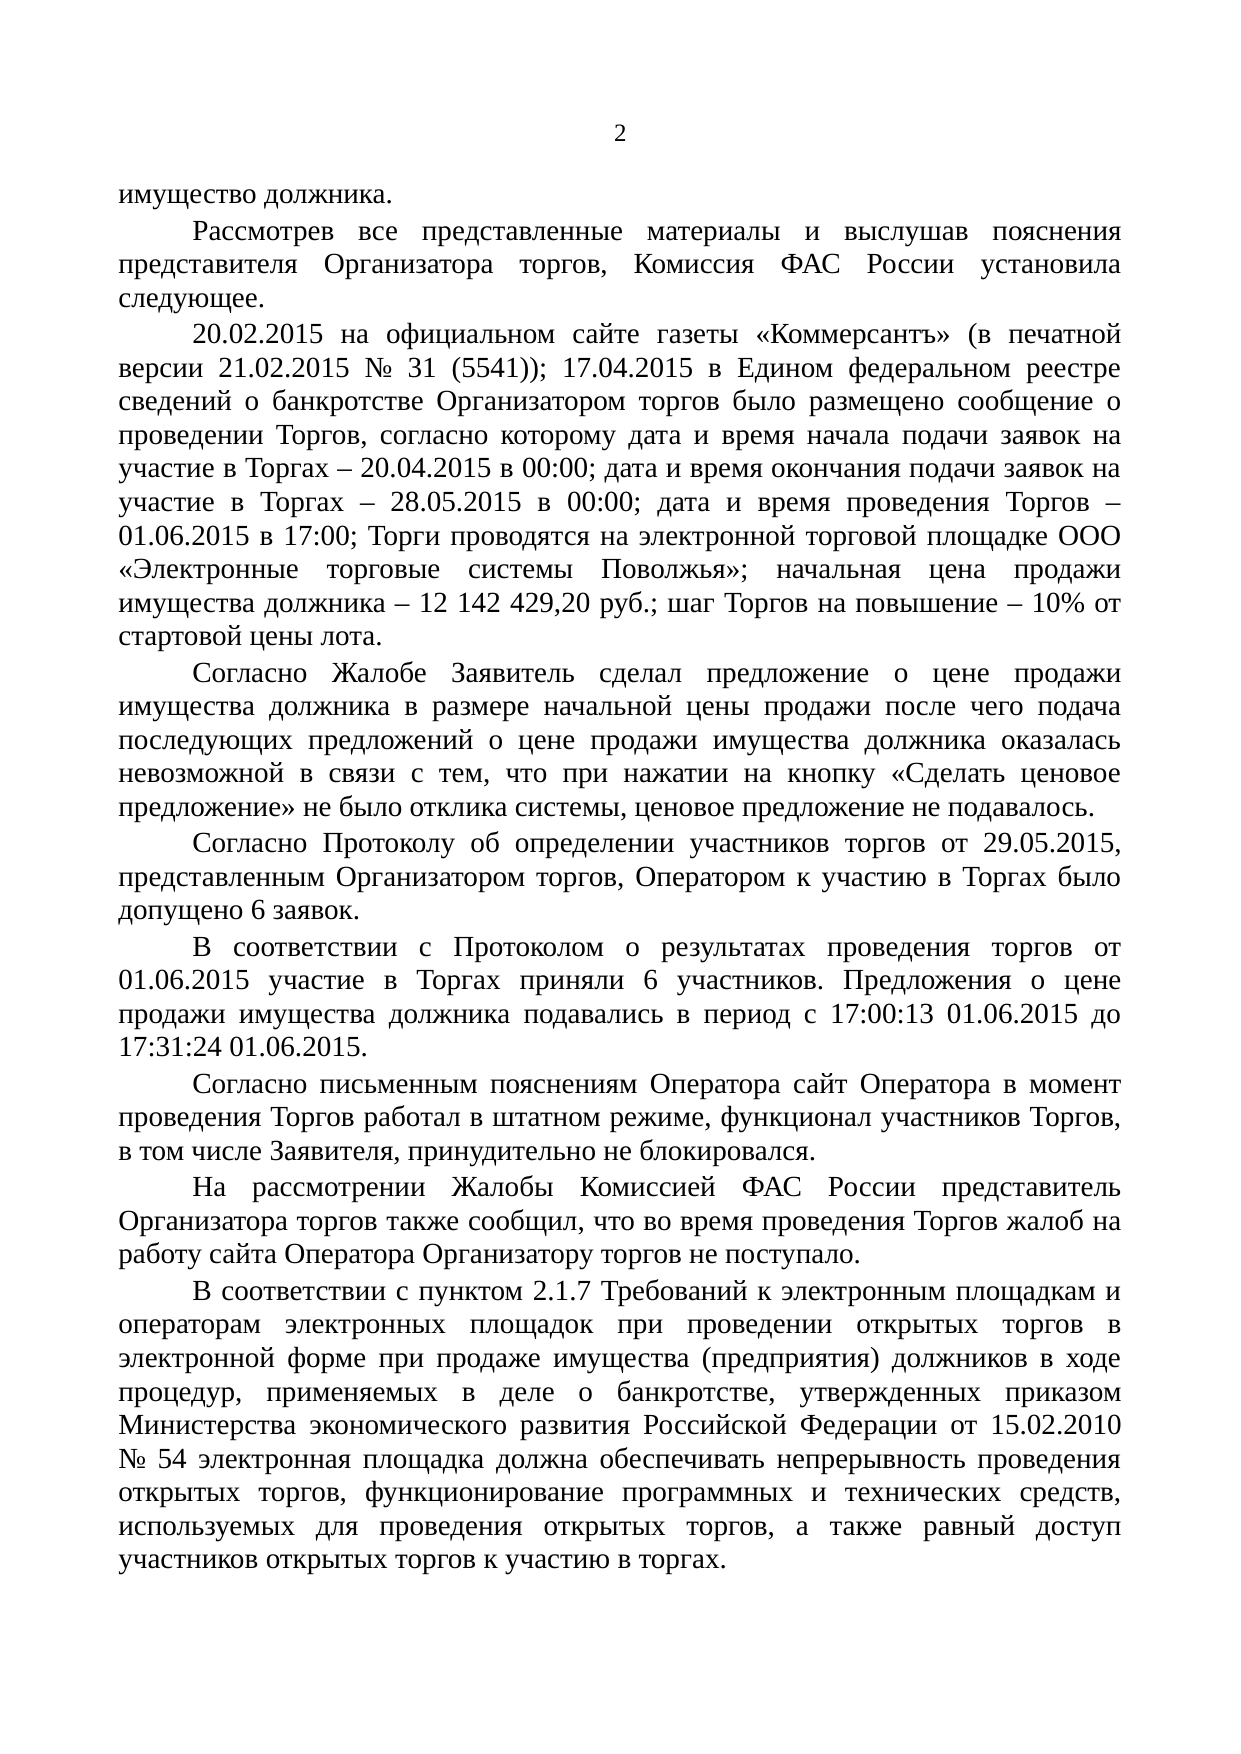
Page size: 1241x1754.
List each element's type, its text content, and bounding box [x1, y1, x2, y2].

text 20.02.2015 на официальном сайте газеты «Коммерсантъ» (в печатной версии 21.02.2015 № 31 (5541)); 17.04.2015 в Едином федеральном реестре сведений о банкротстве Организатором торгов было размещено сообщение о проведении Торгов, согласно которому дата и время начала подачи заявок на участие в Торгах – 20.04.2015 в 00:00; дата и время окончания подачи заявок на участие в Торгах – 28.05.2015 в 00:00; дата и время проведения Торгов – 01.06.2015 в 17:00; Торги проводятся на электронной торговой площадке ООО «Электронные торговые системы Поволжья»; начальная цена продажи имущества должника – 12 142 429,20 руб.; шаг Торгов на повышение – 10% от стартовой цены лота. [118, 316, 1122, 652]
text Согласно Протоколу об определении участников торгов от 29.05.2015, представленным Организатором торгов, Оператором к участию в Торгах было допущено 6 заявок. [118, 825, 1122, 926]
text На рассмотрении Жалобы Комиссией ФАС России представитель Организатора торгов также сообщил, что во время проведения Торгов жалоб на работу сайта Оператора Организатору торгов не поступало. [118, 1169, 1122, 1270]
text В соответствии с Протоколом о результатах проведения торгов от 01.06.2015 участие в Торгах приняли 6 участников. Предложения о цене продажи имущества должника подавались в период с 17:00:13 01.06.2015 до 17:31:24 01.06.2015. [118, 929, 1122, 1063]
text В соответствии с пунктом 2.1.7 Требований к электронным площадкам и операторам электронных площадок при проведении открытых торгов в электронной форме при продаже имущества (предприятия) должников в ходе процедур, применяемых в деле о банкротстве, утвержденных приказом Министерства экономического развития Российской Федерации от 15.02.2010 № 54 электронная площадка должна обеспечивать непрерывность проведения открытых торгов, функционирование программных и технических средств, используемых для проведения открытых торгов, а также равный доступ участников открытых торгов к участию в торгах. [118, 1273, 1122, 1575]
text Согласно письменным пояснениям Оператора сайт Оператора в момент проведения Торгов работал в штатном режиме, функционал участников Торгов, в том числе Заявителя, принудительно не блокировался. [118, 1066, 1122, 1167]
text имущество должника. [118, 176, 1122, 210]
text Рассмотрев все представленные материалы и выслушав пояснения представителя Организатора торгов, Комиссия ФАС России установила следующее. [118, 213, 1122, 313]
text Согласно Жалобе Заявитель сделал предложение о цене продажи имущества должника в размере начальной цены продажи после чего подача последующих предложений о цене продажи имущества должника оказалась невозможной в связи с тем, что при нажатии на кнопку «Сделать ценовое предложение» не было отклика системы, ценовое предложение не подавалось. [118, 655, 1122, 822]
